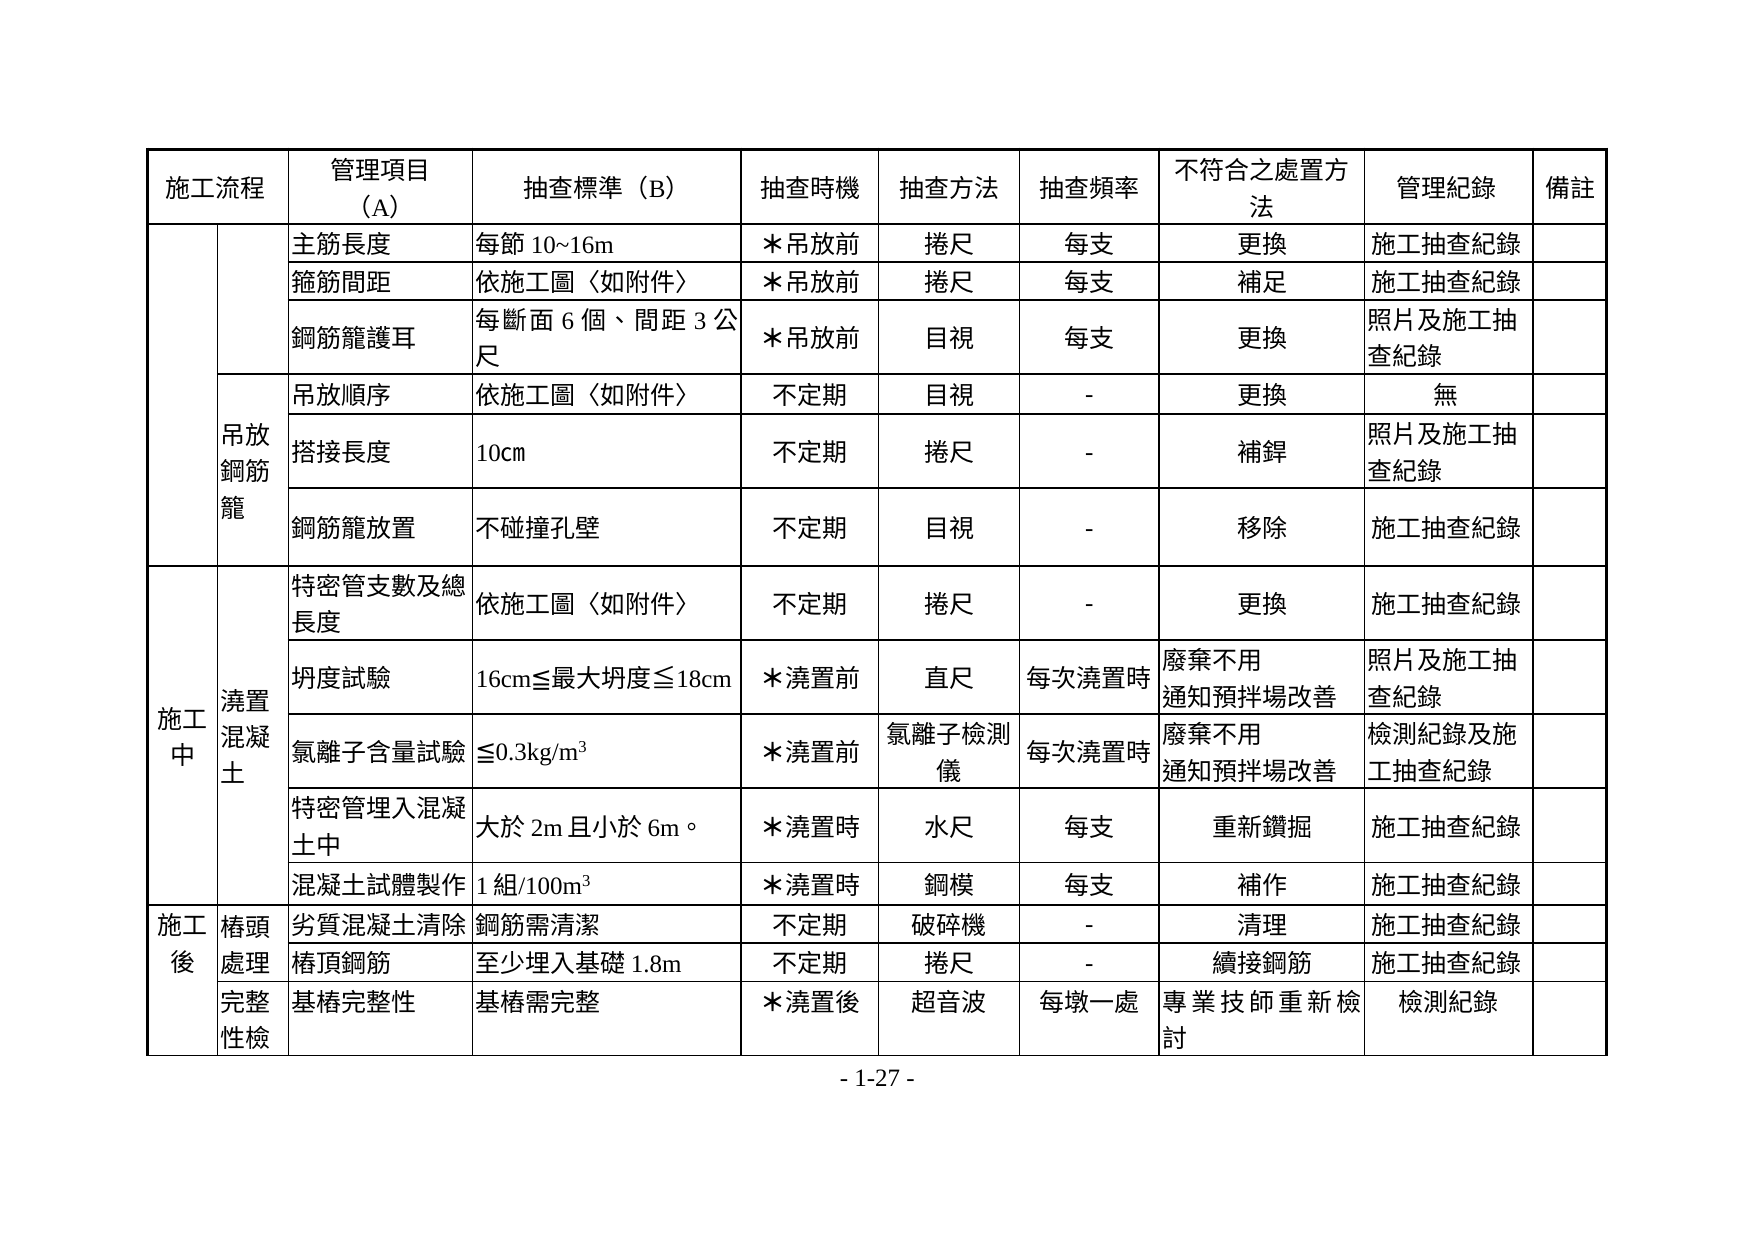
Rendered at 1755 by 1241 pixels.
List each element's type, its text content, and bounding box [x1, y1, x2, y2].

table_cell 不定期 [742, 567, 878, 639]
table_header 不符合之處置方法 [1160, 151, 1364, 223]
table_cell ＊澆置時 [742, 789, 878, 861]
table_cell 不碰撞孔壁 [473, 489, 740, 565]
table_cell 施工中 [149, 567, 217, 904]
table_cell 補銲 [1160, 415, 1364, 487]
table_cell ＊澆置前 [742, 641, 878, 713]
table_cell 移除 [1160, 489, 1364, 565]
table_cell 搭接長度 [289, 415, 472, 487]
table_cell 氯離子含量試驗 [289, 715, 472, 787]
table_cell 施工抽查紀錄 [1365, 944, 1532, 981]
table_cell [1534, 301, 1605, 373]
table_cell [1534, 906, 1605, 942]
table_cell 檢測紀錄 [1365, 982, 1532, 1055]
table_cell 每次澆置時 [1020, 641, 1158, 713]
table_cell 依施工圖〈如附件〉 [473, 375, 740, 413]
table_cell 無 [1365, 375, 1532, 413]
table_cell 劣質混凝土清除 [289, 906, 472, 942]
table_cell 捲尺 [879, 225, 1019, 261]
table_cell 補足 [1160, 263, 1364, 299]
table_cell 大於2m且小於6m。 [473, 789, 740, 861]
table_header 施工流程 [149, 151, 288, 223]
table_cell - [1020, 489, 1158, 565]
table_cell 特密管支數及總長度 [289, 567, 472, 639]
table_header 抽查標準（B） [473, 151, 740, 223]
table_header 抽查方法 [879, 151, 1019, 223]
table_cell - [1020, 944, 1158, 981]
table_cell 主筋長度 [289, 225, 472, 261]
table_cell 目視 [879, 489, 1019, 565]
table_cell 照片及施工抽查紀錄 [1365, 415, 1532, 487]
table_cell 基樁需完整 [473, 982, 740, 1055]
table_header 管理項目（A） [289, 151, 472, 223]
table_cell 不定期 [742, 944, 878, 981]
table_cell 超音波 [879, 982, 1019, 1055]
table_cell [1534, 415, 1605, 487]
table_cell 施工抽查紀錄 [1365, 225, 1532, 261]
table_cell 更換 [1160, 301, 1364, 373]
table_cell 吊放鋼筋籠 [218, 375, 288, 565]
table_header 抽查時機 [742, 151, 878, 223]
table_cell 施工抽查紀錄 [1365, 489, 1532, 565]
table_cell ＊吊放前 [742, 301, 878, 373]
table_cell 每支 [1020, 225, 1158, 261]
table_header 管理紀錄 [1365, 151, 1532, 223]
table_cell [1534, 375, 1605, 413]
table_cell [149, 225, 217, 565]
table_cell [1534, 489, 1605, 565]
table_cell 照片及施工抽查紀錄 [1365, 301, 1532, 373]
table_cell [1534, 641, 1605, 713]
table_cell [1534, 863, 1605, 904]
table_cell 箍筋間距 [289, 263, 472, 299]
table_header 抽查頻率 [1020, 151, 1158, 223]
table_cell 檢測紀錄及施工抽查紀錄 [1365, 715, 1532, 787]
table_header 備註 [1534, 151, 1605, 223]
table_cell 捲尺 [879, 415, 1019, 487]
table_cell 每支 [1020, 263, 1158, 299]
table_cell 鋼模 [879, 863, 1019, 904]
table_cell [1534, 789, 1605, 861]
table_cell 廢棄不用 通知預拌場改善 [1160, 641, 1364, 713]
table_cell 目視 [879, 301, 1019, 373]
table_cell 不定期 [742, 489, 878, 565]
table_cell 每支 [1020, 301, 1158, 373]
table_cell 每節10~16m [473, 225, 740, 261]
table_cell 更換 [1160, 567, 1364, 639]
table_cell 鋼筋需清潔 [473, 906, 740, 942]
table_cell 依施工圖〈如附件〉 [473, 263, 740, 299]
table_cell [1534, 715, 1605, 787]
table_cell 樁頂鋼筋 [289, 944, 472, 981]
table_cell 施工後 [149, 906, 217, 1055]
table_cell 直尺 [879, 641, 1019, 713]
table_cell 廢棄不用 通知預拌場改善 [1160, 715, 1364, 787]
table_cell 10㎝ [473, 415, 740, 487]
table_cell - [1020, 567, 1158, 639]
table_cell 坍度試驗 [289, 641, 472, 713]
table_cell 鋼筋籠放置 [289, 489, 472, 565]
table_cell 目視 [879, 375, 1019, 413]
table_cell ＊吊放前 [742, 225, 878, 261]
table_cell 捲尺 [879, 263, 1019, 299]
table_cell [218, 225, 288, 373]
table_cell - [1020, 375, 1158, 413]
table_cell 清理 [1160, 906, 1364, 942]
table_cell 依施工圖〈如附件〉 [473, 567, 740, 639]
table_cell [1534, 567, 1605, 639]
table_cell 每次澆置時 [1020, 715, 1158, 787]
table_cell 基樁完整性 [289, 982, 472, 1055]
table_cell 不定期 [742, 415, 878, 487]
table_cell 至少埋入基礎1.8m [473, 944, 740, 981]
table_cell 施工抽查紀錄 [1365, 567, 1532, 639]
table_cell 重新鑽掘 [1160, 789, 1364, 861]
table_cell ＊澆置後 [742, 982, 878, 1055]
table_cell 施工抽查紀錄 [1365, 863, 1532, 904]
table_cell ≦0.3kg/m3 [473, 715, 740, 787]
table_cell 施工抽查紀錄 [1365, 906, 1532, 942]
table_cell 鋼筋籠護耳 [289, 301, 472, 373]
table_cell ＊澆置前 [742, 715, 878, 787]
table_cell 澆置混凝土 [218, 567, 288, 904]
table_cell 捲尺 [879, 567, 1019, 639]
table_cell [1534, 263, 1605, 299]
table_cell - [1020, 415, 1158, 487]
table_cell 每支 [1020, 863, 1158, 904]
table_cell - [1020, 906, 1158, 942]
table_cell 1組/100m3 [473, 863, 740, 904]
table_cell [1534, 944, 1605, 981]
table_cell 特密管埋入混凝土中 [289, 789, 472, 861]
table_cell 照片及施工抽查紀錄 [1365, 641, 1532, 713]
table_cell 更換 [1160, 225, 1364, 261]
table_cell 不定期 [742, 375, 878, 413]
table_cell 施工抽查紀錄 [1365, 789, 1532, 861]
table_cell 續接鋼筋 [1160, 944, 1364, 981]
table_cell 水尺 [879, 789, 1019, 861]
table_cell 每墩一處 [1020, 982, 1158, 1055]
table_cell 氯離子檢測儀 [879, 715, 1019, 787]
table_cell 每支 [1020, 789, 1158, 861]
table_cell 施工抽查紀錄 [1365, 263, 1532, 299]
table_cell 不定期 [742, 906, 878, 942]
table_cell 更換 [1160, 375, 1364, 413]
table_cell 補作 [1160, 863, 1364, 904]
table_cell 混凝土試體製作 [289, 863, 472, 904]
table_cell 每斷面6個、間距3公尺 [473, 301, 740, 373]
table_cell 吊放順序 [289, 375, 472, 413]
table_cell ＊吊放前 [742, 263, 878, 299]
table_cell 完整性檢 [218, 982, 288, 1055]
table_cell 專業技師重新檢討 [1160, 982, 1364, 1055]
table_cell [1534, 225, 1605, 261]
table_cell 捲尺 [879, 944, 1019, 981]
table_cell ＊澆置時 [742, 863, 878, 904]
table_cell 16cm≦最大坍度≦18cm [473, 641, 740, 713]
table_cell 樁頭處理 [218, 906, 288, 981]
table_cell 破碎機 [879, 906, 1019, 942]
table_cell [1534, 982, 1605, 1055]
